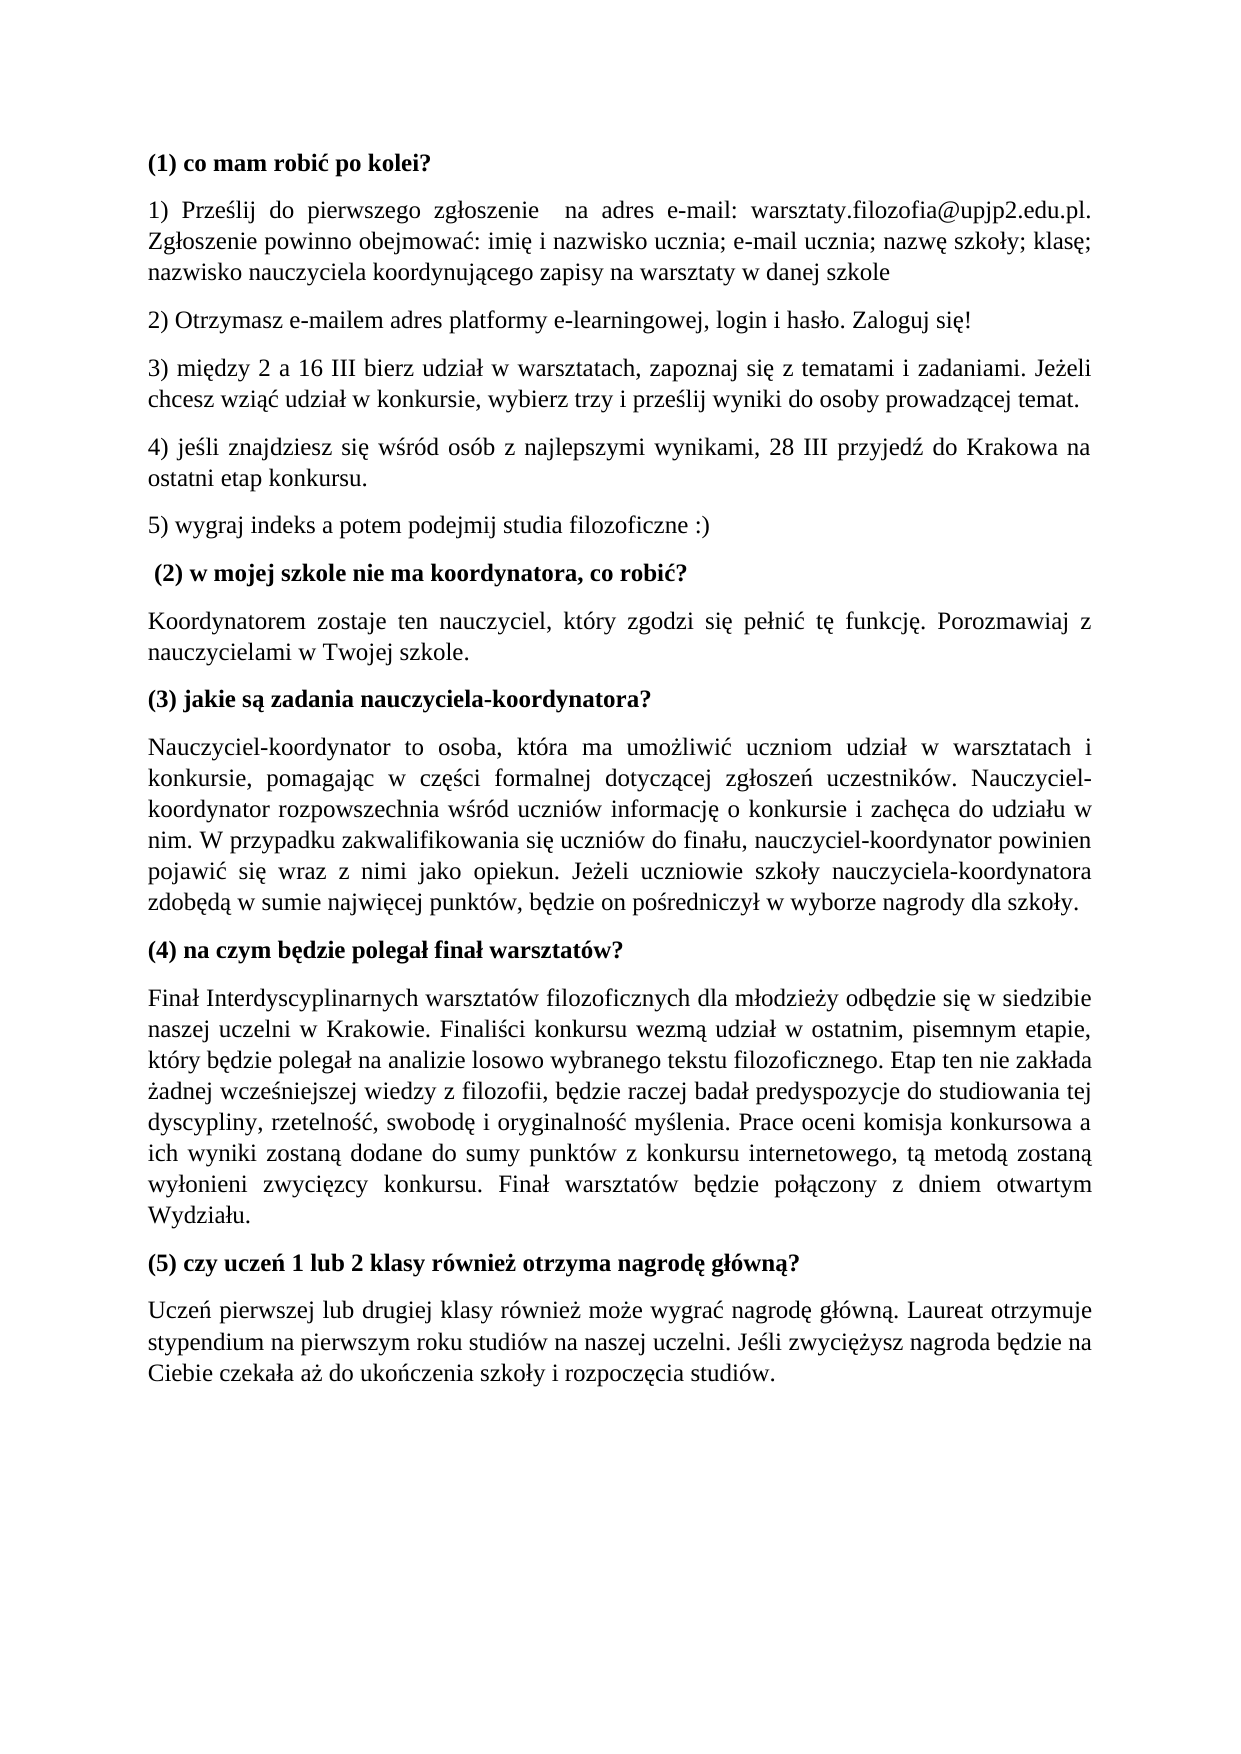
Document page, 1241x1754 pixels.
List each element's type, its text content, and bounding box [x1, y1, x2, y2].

text (1) co mam robić po kolei? [148, 148, 1093, 176]
text Uczeń pierwszej lub drugiej klasy również może wygrać nagrodę główną. Laureat otrzymuje stypendium na pierwszym roku studiów na naszej uczelni. Jeśli zwyciężysz nagroda będzie na Ciebie czekała aż do ukończenia szkoły i rozpoczęcia studiów. [148, 1296, 1093, 1386]
text Koordynatorem zostaje ten nauczyciel, który zgodzi się pełnić tę funkcję. Porozmawiaj z nauczycielami w Twojej szkole. [148, 606, 1093, 666]
text (3) jakie są zadania nauczyciela-koordynatora? [148, 684, 1093, 713]
text (2) w mojej szkole nie ma koordynatora, co robić? [148, 558, 1093, 587]
text Finał Interdyscyplinarnych warsztatów filozoficznych dla młodzieży odbędzie się w siedzibie naszej uczelni w Krakowie. Finaliści konkursu wezmą udział w ostatnim, pisemnym etapie, który będzie polegał na analizie losowo wybranego tekstu filozoficznego. Etap ten nie zakłada żadnej wcześniejszej wiedzy z filozofii, będzie raczej badał predyspozycje do studiowania tej dyscypliny, rzetelność, swobodę i oryginalność myślenia. Prace oceni komisja konkursowa a ich wyniki zostaną dodane do sumy punktów z konkursu internetowego, tą metodą zostaną wyłonieni zwycięzcy konkursu. Finał warsztatów będzie połączony z dniem otwartym Wydziału. [148, 983, 1093, 1229]
text (4) na czym będzie polegał finał warsztatów? [148, 935, 1093, 964]
text Nauczyciel-koordynator to osoba, która ma umożliwić uczniom udział w warsztatach i konkursie, pomagając w części formalnej dotyczącej zgłoszeń uczestników. Nauczyciel-koordynator rozpowszechnia wśród uczniów informację o konkursie i zachęca do udziału w nim. W przypadku zakwalifikowania się uczniów do finału, nauczyciel-koordynator powinien pojawić się wraz z nimi jako opiekun. Jeżeli uczniowie szkoły nauczyciela-koordynatora zdobędą w sumie najwięcej punktów, będzie on pośredniczył w wyborze nagrody dla szkoły. [148, 732, 1093, 916]
text 1) Prześlij do pierwszego zgłoszenie na adres e-mail: warsztaty.filozofia@upjp2.edu.pl. Zgłoszenie powinno obejmować: imię i nazwisko ucznia; e-mail ucznia; nazwę szkoły; klasę; nazwisko nauczyciela koordynującego zapisy na warsztaty w danej szkole [148, 195, 1093, 286]
text 4) jeśli znajdziesz się wśród osób z najlepszymi wynikami, 28 III przyjedź do Krakowa na ostatni etap konkursu. [148, 432, 1093, 491]
text (5) czy uczeń 1 lub 2 klasy również otrzyma nagrodę główną? [148, 1248, 1093, 1277]
text 3) między 2 a 16 III bierz udział w warsztatach, zapoznaj się z tematami i zadaniami. Jeżeli chcesz wziąć udział w konkursie, wybierz trzy i prześlij wyniki do osoby prowadzącej temat. [148, 353, 1093, 413]
text 5) wygraj indeks a potem podejmij studia filozoficzne :) [148, 510, 1093, 539]
text 2) Otrzymasz e-mailem adres platformy e-learningowej, login i hasło. Zaloguj się! [148, 305, 1093, 334]
